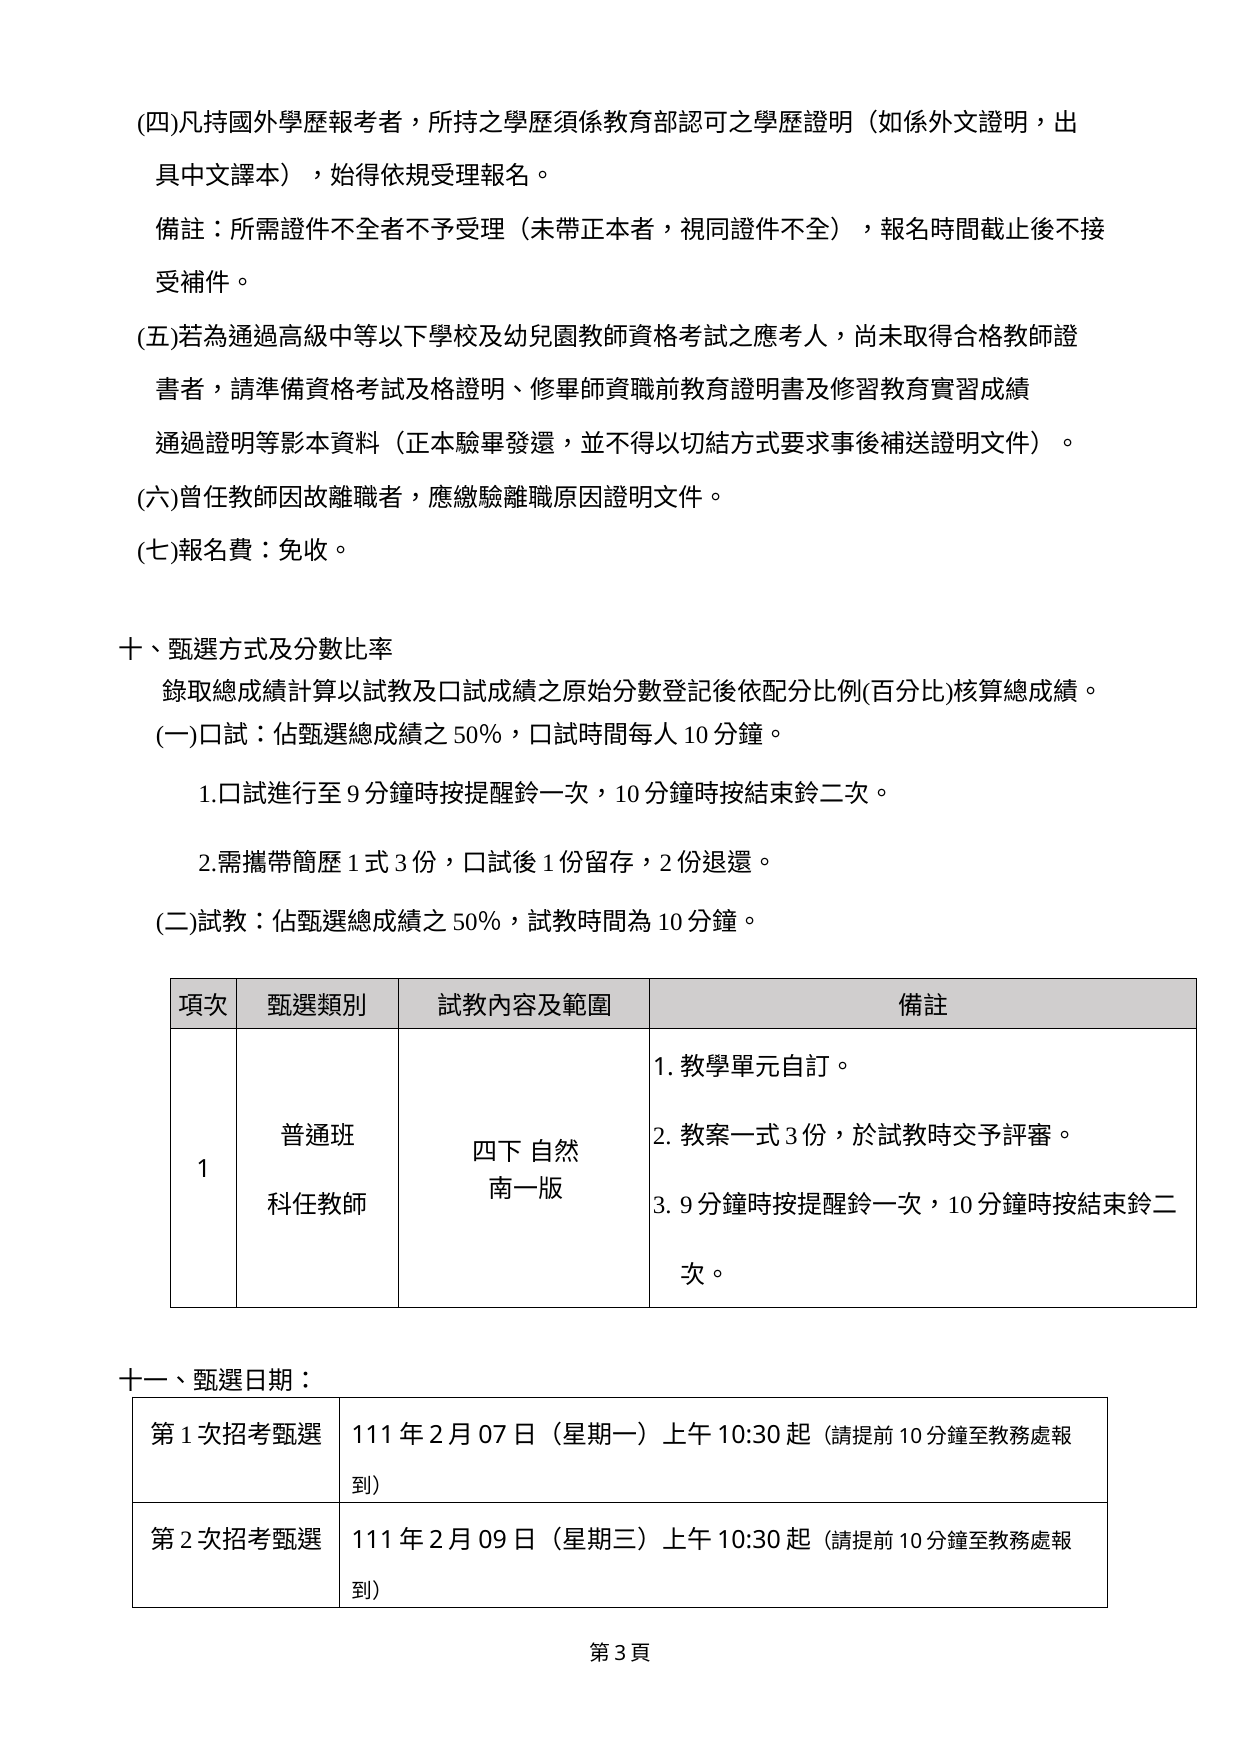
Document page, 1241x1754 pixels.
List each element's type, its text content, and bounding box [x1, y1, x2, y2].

text (五)若為通過高級中等以下學校及幼兒園教師資格考試之應考人，尚未取得合格教師證 [118, 316, 1122, 353]
table_header 111年2月07日（星期一）上午10:30起（請提前10分鐘至教務處報到） [340, 1398, 1107, 1502]
table_cell 1 [171, 1029, 236, 1307]
table_header 第1次招考甄選 [133, 1398, 339, 1502]
table_cell 四下 自然 南一版 [399, 1029, 649, 1307]
table_cell 第2次招考甄選 [133, 1503, 339, 1607]
text 十一、甄選日期： [118, 1359, 1122, 1397]
text (二)試教：佔甄選總成績之50％，試教時間為10分鐘。 [156, 902, 1122, 938]
text (六)曾任教師因故離職者，應繳驗離職原因證明文件。 [118, 477, 1122, 513]
table_cell 普通班 科任教師 [237, 1029, 398, 1307]
text 2.需攜帶簡歷1式3份，口試後1份留存，2份退還。 [198, 826, 1152, 895]
text 1.口試進行至9分鐘時按提醒鈴一次，10分鐘時按結束鈴二次。 [198, 757, 1152, 826]
table_header 備註 [650, 979, 1196, 1028]
text (七)報名費：免收。 [118, 531, 1122, 567]
text 書者，請準備資格考試及格證明、修畢師資職前教育證明書及修習教育實習成績 [118, 370, 1122, 406]
text 錄取總成績計算以試教及口試成績之原始分數登記後依配分比例(百分比)核算總成績。 [156, 672, 1122, 708]
table_cell 111年2月09日（星期三）上午10:30起（請提前10分鐘至教務處報到） [340, 1503, 1107, 1607]
text 通過證明等影本資料（正本驗畢發還，並不得以切結方式要求事後補送證明文件）。 [118, 423, 1122, 460]
list 口試：佔甄選總成績之50％，口試時間每人10分鐘。 [156, 714, 1122, 750]
table_cell 教學單元自訂。 教案一式3份，於試教時交予評審。 9分鐘時按提醒鈴一次，10分鐘時按結束鈴二次。 [650, 1029, 1196, 1307]
table_header 甄選類別 [237, 979, 398, 1028]
text (四)凡持國外學歷報考者，所持之學歷須係教育部認可之學歷證明（如係外文證明，出 [118, 102, 1122, 138]
text 十、甄選方式及分數比率 [118, 629, 1122, 665]
table_header 項次 [171, 979, 236, 1028]
text 受補件。 [118, 263, 1122, 299]
text 備註：所需證件不全者不予受理（未帶正本者，視同證件不全），報名時間截止後不接 [118, 209, 1122, 246]
table_header 試教內容及範圍 [399, 979, 649, 1028]
text 具中文譯本），始得依規受理報名。 [118, 156, 1122, 192]
